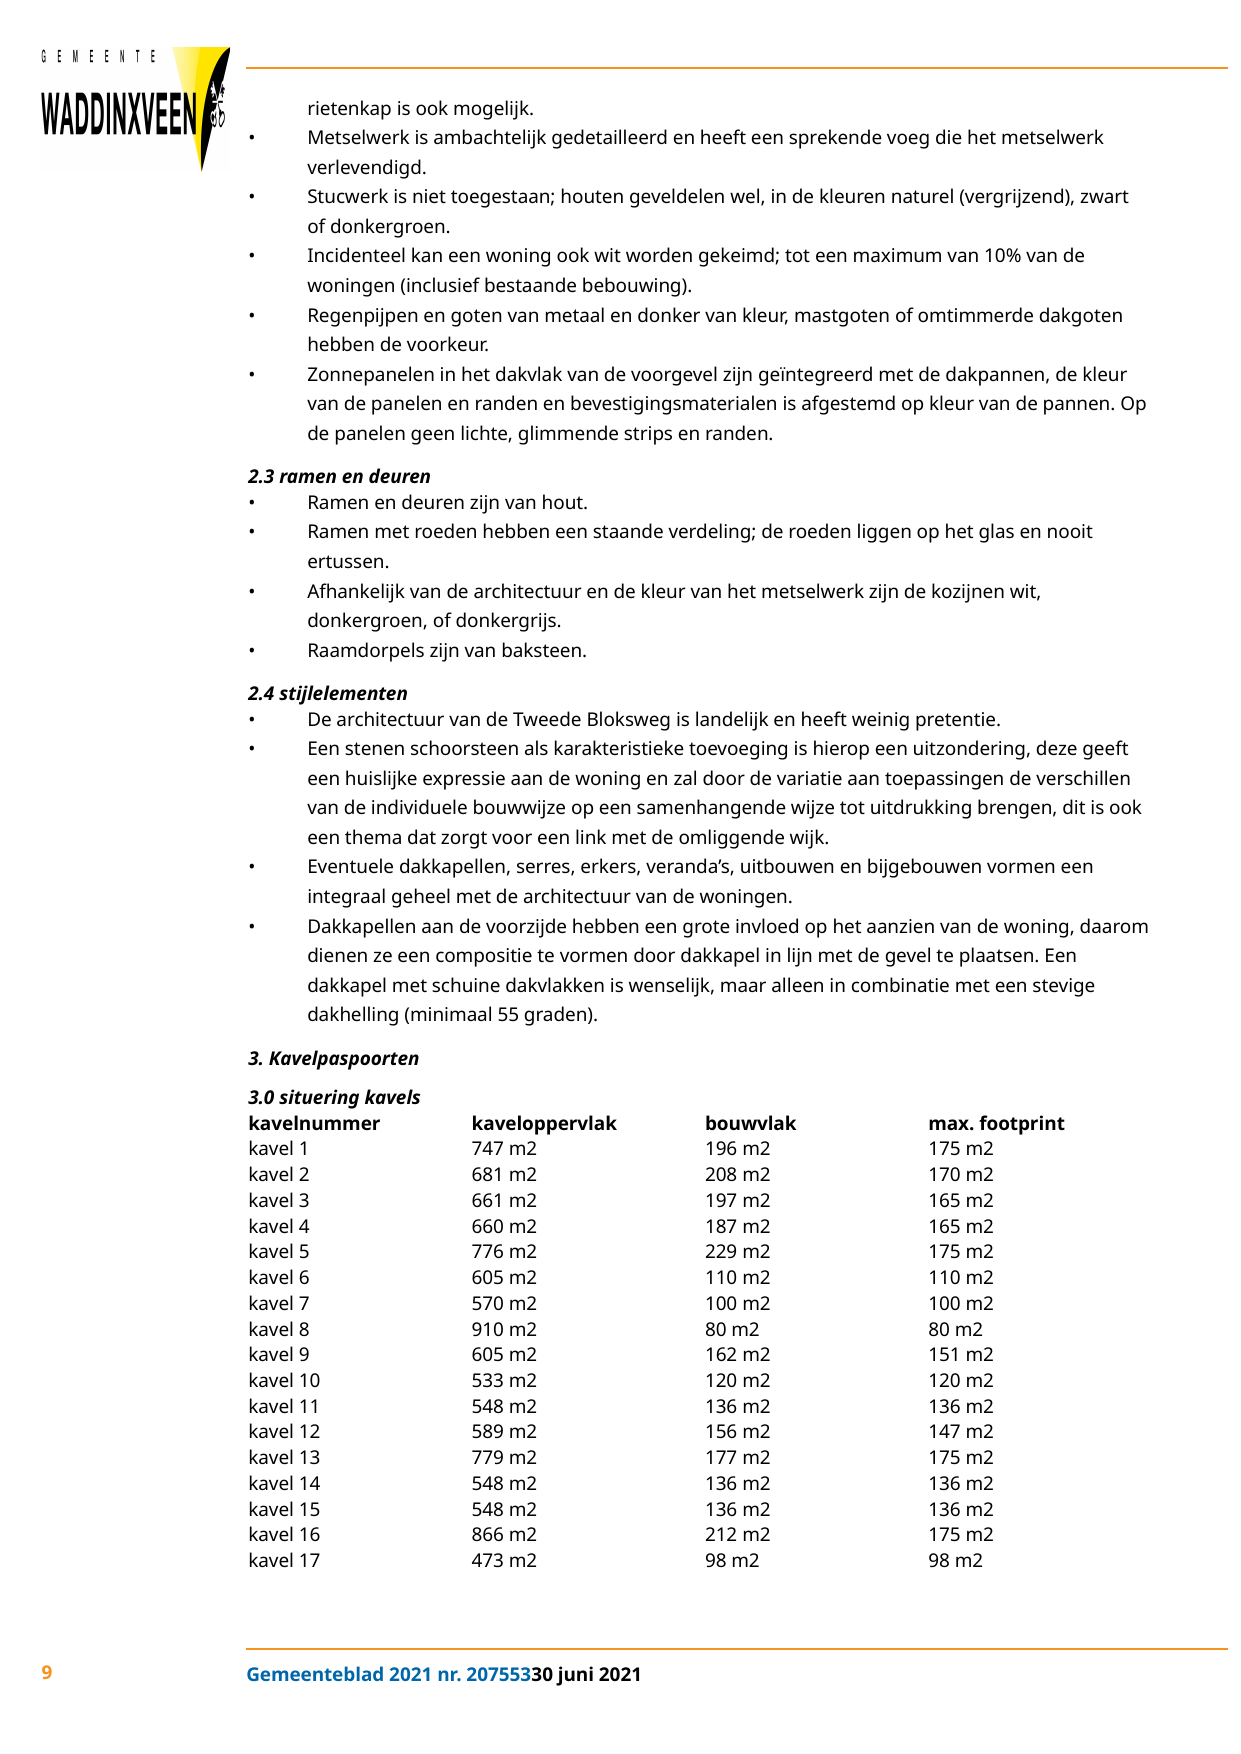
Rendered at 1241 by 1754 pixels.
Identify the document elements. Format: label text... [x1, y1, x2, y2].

table_cell kavel 10 [248, 1367, 471, 1393]
table_cell kavel 6 [248, 1264, 471, 1290]
table_cell 156 m2 [705, 1419, 928, 1444]
text 3. Kavelpaspoorten [248, 1045, 1152, 1071]
table_cell 136 m2 [705, 1496, 928, 1522]
table_cell 175 m2 [928, 1444, 1152, 1470]
table_header bouwvlak [705, 1110, 928, 1136]
table_cell 175 m2 [928, 1239, 1152, 1264]
list Stucwerk is niet toegestaan; houten geveldelen wel, in de kleuren naturel (vergrijzend), zwart of donkergroen. [248, 183, 1152, 239]
list Raamdorpels zijn van baksteen. [248, 637, 1152, 663]
table_cell kavel 1 [248, 1136, 471, 1161]
table_cell 589 m2 [471, 1419, 705, 1444]
table_cell 548 m2 [471, 1496, 705, 1522]
table_cell kavel 8 [248, 1316, 471, 1341]
text 2.4 stijlelementen [248, 680, 1152, 706]
table_cell 110 m2 [705, 1264, 928, 1290]
table_cell 570 m2 [471, 1290, 705, 1316]
table_cell 165 m2 [928, 1213, 1152, 1238]
table_cell 177 m2 [705, 1444, 928, 1470]
table_cell 747 m2 [471, 1136, 705, 1161]
table_cell kavel 7 [248, 1290, 471, 1316]
list rietenkap is ook mogelijk. [248, 95, 1152, 121]
table_cell kavel 5 [248, 1239, 471, 1264]
table_cell 136 m2 [705, 1470, 928, 1496]
list Zonnepanelen in het dakvlak van de voorgevel zijn geïntegreerd met de dakpannen, de kleur van de panelen en randen en bevestigingsmaterialen is afgestemd op kleur van de pannen. Op de panelen geen lichte, glimmende strips en randen. [248, 361, 1152, 446]
table_cell 136 m2 [705, 1393, 928, 1419]
table_cell kavel 17 [248, 1547, 471, 1573]
list De architectuur van de Tweede Bloksweg is landelijk en heeft weinig pretentie. [248, 706, 1152, 732]
table_cell 175 m2 [928, 1522, 1152, 1547]
table_cell 120 m2 [705, 1367, 928, 1393]
table_cell 779 m2 [471, 1444, 705, 1470]
table_cell kavel 15 [248, 1496, 471, 1522]
table_cell 80 m2 [705, 1316, 928, 1341]
table_cell 866 m2 [471, 1522, 705, 1547]
table_cell kavel 14 [248, 1470, 471, 1496]
table_cell 197 m2 [705, 1187, 928, 1213]
table_cell 100 m2 [705, 1290, 928, 1316]
table_cell 605 m2 [471, 1264, 705, 1290]
list Ramen met roeden hebben een staande verdeling; de roeden liggen op het glas en nooit ertussen. [248, 519, 1152, 574]
text 3.0 situering kavels [248, 1084, 1152, 1110]
table_cell 910 m2 [471, 1316, 705, 1341]
table_cell 473 m2 [471, 1547, 705, 1573]
table_cell 548 m2 [471, 1470, 705, 1496]
table_cell 170 m2 [928, 1161, 1152, 1187]
picture [41, 47, 231, 172]
table_cell 165 m2 [928, 1187, 1152, 1213]
table_cell 136 m2 [928, 1496, 1152, 1522]
table_cell kavel 2 [248, 1161, 471, 1187]
table_cell 208 m2 [705, 1161, 928, 1187]
text 2.3 ramen en deuren [248, 463, 1152, 489]
table_cell kavel 11 [248, 1393, 471, 1419]
table_cell 151 m2 [928, 1341, 1152, 1367]
list Afhankelijk van de architectuur en de kleur van het metselwerk zijn de kozijnen wit, donkergroen, of donkergrijs. [248, 578, 1152, 633]
table_cell kavel 9 [248, 1341, 471, 1367]
table_cell 187 m2 [705, 1213, 928, 1238]
table_cell 110 m2 [928, 1264, 1152, 1290]
list Een stenen schoorsteen als karakteristieke toevoeging is hierop een uitzondering, deze geeft een huislijke expressie aan de woning en zal door de variatie aan toepassingen de verschillen van de individuele bouwwijze op een samenhangende wijze tot uitdrukking brengen, dit is ook een thema dat zorgt voor een link met de omliggende wijk. [248, 735, 1152, 850]
list Incidenteel kan een woning ook wit worden gekeimd; tot een maximum van 10% van de woningen (inclusief bestaande bebouwing). [248, 243, 1152, 298]
table_cell 533 m2 [471, 1367, 705, 1393]
table_cell kavel 4 [248, 1213, 471, 1238]
table_cell 229 m2 [705, 1239, 928, 1264]
table_cell 605 m2 [471, 1341, 705, 1367]
list Ramen en deuren zijn van hout. [248, 489, 1152, 515]
table_cell 98 m2 [705, 1547, 928, 1573]
table_cell 120 m2 [928, 1367, 1152, 1393]
list Metselwerk is ambachtelijk gedetailleerd en heeft een sprekende voeg die het metselwerk verlevendigd. [248, 124, 1152, 180]
table_cell kavel 13 [248, 1444, 471, 1470]
table_cell 776 m2 [471, 1239, 705, 1264]
table_cell kavel 12 [248, 1419, 471, 1444]
table_cell 175 m2 [928, 1136, 1152, 1161]
table_cell 136 m2 [928, 1470, 1152, 1496]
table_cell 212 m2 [705, 1522, 928, 1547]
table_cell 196 m2 [705, 1136, 928, 1161]
table_cell 136 m2 [928, 1393, 1152, 1419]
table_header max. footprint [928, 1110, 1152, 1136]
table_cell kavel 3 [248, 1187, 471, 1213]
table_cell 660 m2 [471, 1213, 705, 1238]
table_cell 100 m2 [928, 1290, 1152, 1316]
table_cell 661 m2 [471, 1187, 705, 1213]
list Regenpijpen en goten van metaal en donker van kleur, mastgoten of omtimmerde dakgoten hebben de voorkeur. [248, 302, 1152, 357]
table_cell 80 m2 [928, 1316, 1152, 1341]
table_header kaveloppervlak [471, 1110, 705, 1136]
table_cell 98 m2 [928, 1547, 1152, 1573]
table_cell kavel 16 [248, 1522, 471, 1547]
list Dakkapellen aan de voorzijde hebben een grote invloed op het aanzien van de woning, daarom dienen ze een compositie te vormen door dakkapel in lijn met de gevel te plaatsen. Een dakkapel met schuine dakvlakken is wenselijk, maar alleen in combinatie met een stevige dakhelling (minimaal 55 graden). [248, 913, 1152, 1027]
list Eventuele dakkapellen, serres, erkers, veranda’s, uitbouwen en bijgebouwen vormen een integraal geheel met de architectuur van de woningen. [248, 854, 1152, 909]
table_cell 681 m2 [471, 1161, 705, 1187]
table_cell 147 m2 [928, 1419, 1152, 1444]
table_cell 548 m2 [471, 1393, 705, 1419]
table_cell 162 m2 [705, 1341, 928, 1367]
table_header kavelnummer [248, 1110, 471, 1136]
